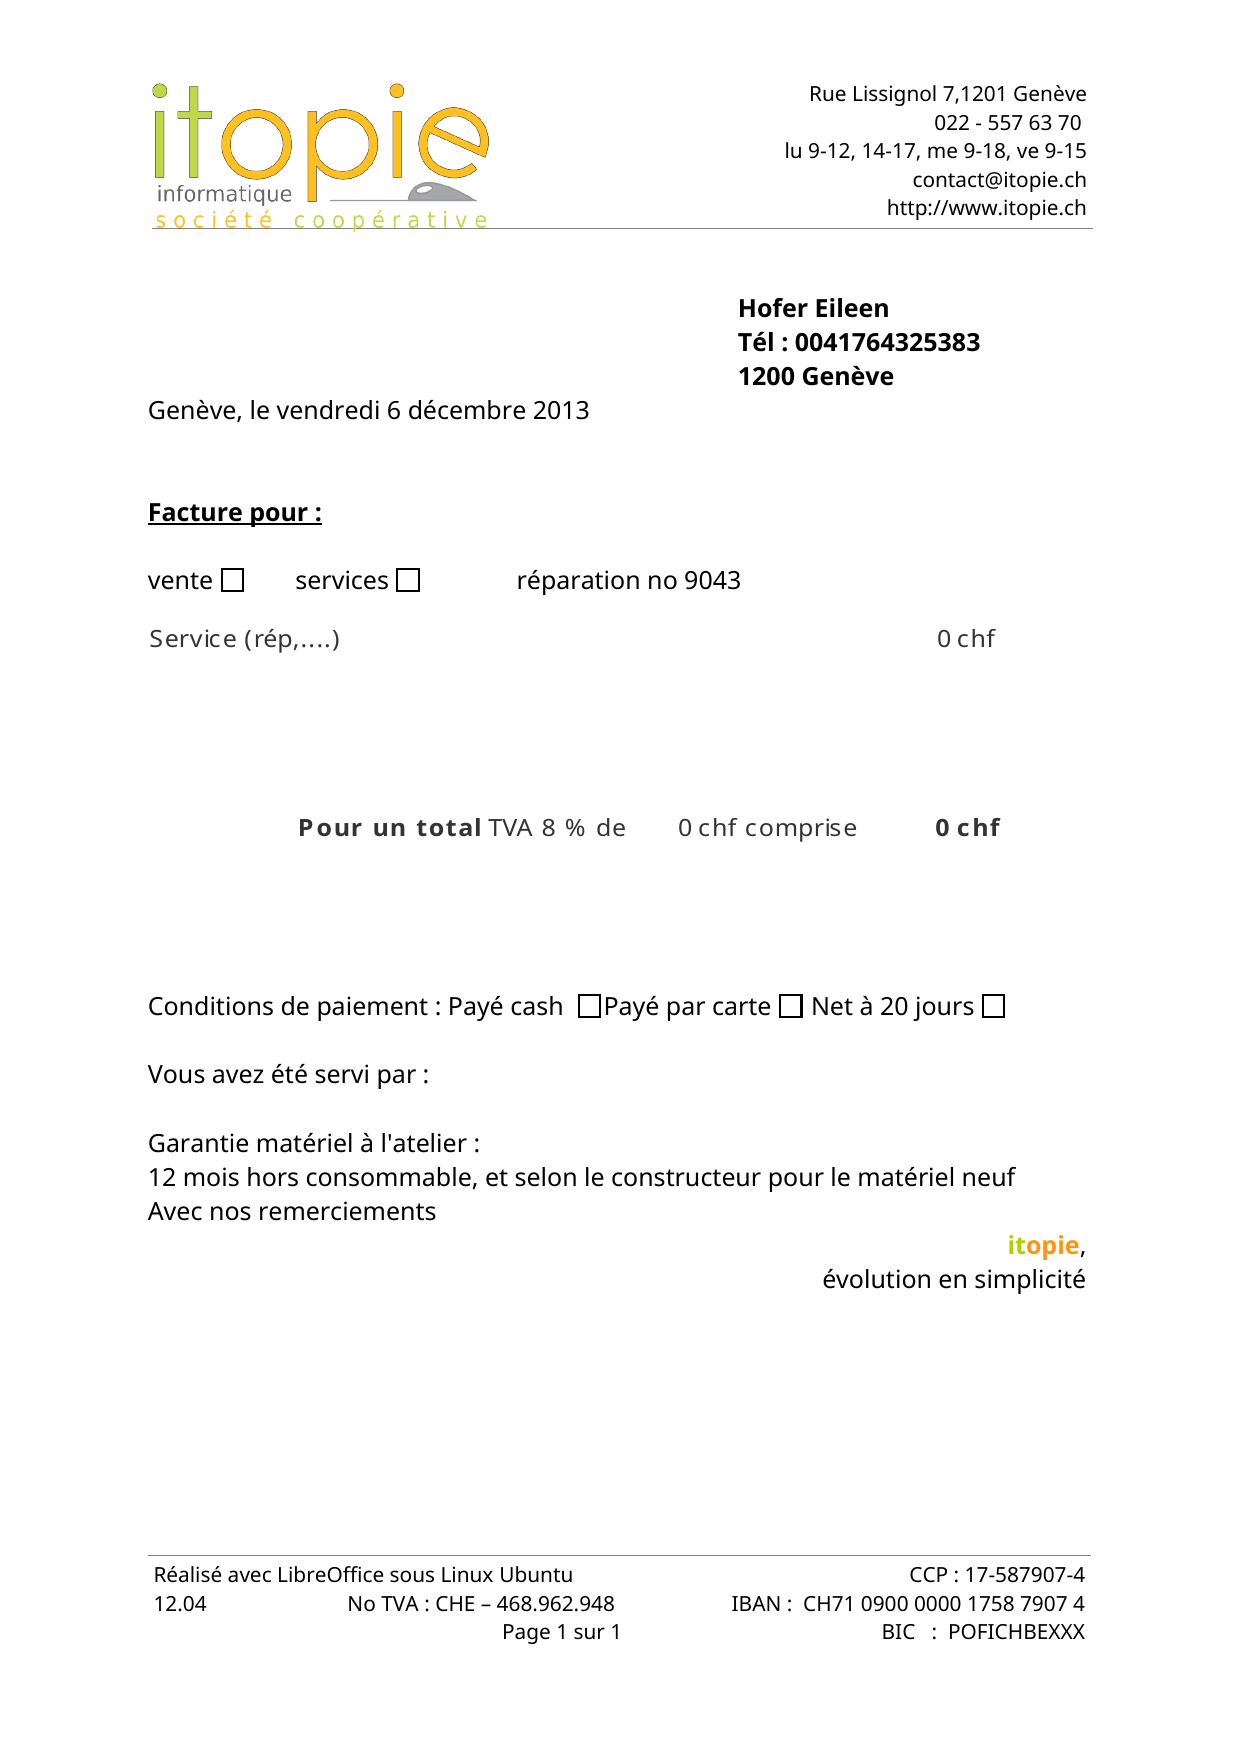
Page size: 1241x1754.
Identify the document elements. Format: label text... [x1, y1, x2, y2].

text Tél : 0041764325383 [148, 324, 1093, 358]
text évolution en simplicité [148, 1262, 1093, 1296]
text Garantie matériel à l'atelier : [148, 1125, 1093, 1159]
text Conditions de paiement : Payé cash Payé par carte Net à 20 jours [148, 989, 1093, 1023]
text vente services réparation no 9043 [148, 563, 1093, 597]
text itopie, [148, 1227, 1093, 1262]
text 12 mois hors consommable, et selon le constructeur pour le matériel neuf [148, 1159, 1093, 1193]
text Hofer Eileen [148, 290, 1093, 324]
text Vous avez été servi par : [148, 1057, 1093, 1091]
text 1200 Genève [148, 358, 1093, 392]
text Avec nos remerciements [148, 1193, 1093, 1227]
picture [138, 72, 500, 244]
text Facture pour : [148, 495, 1093, 529]
text Genève, le vendredi 6 décembre 2013 [148, 392, 1093, 427]
